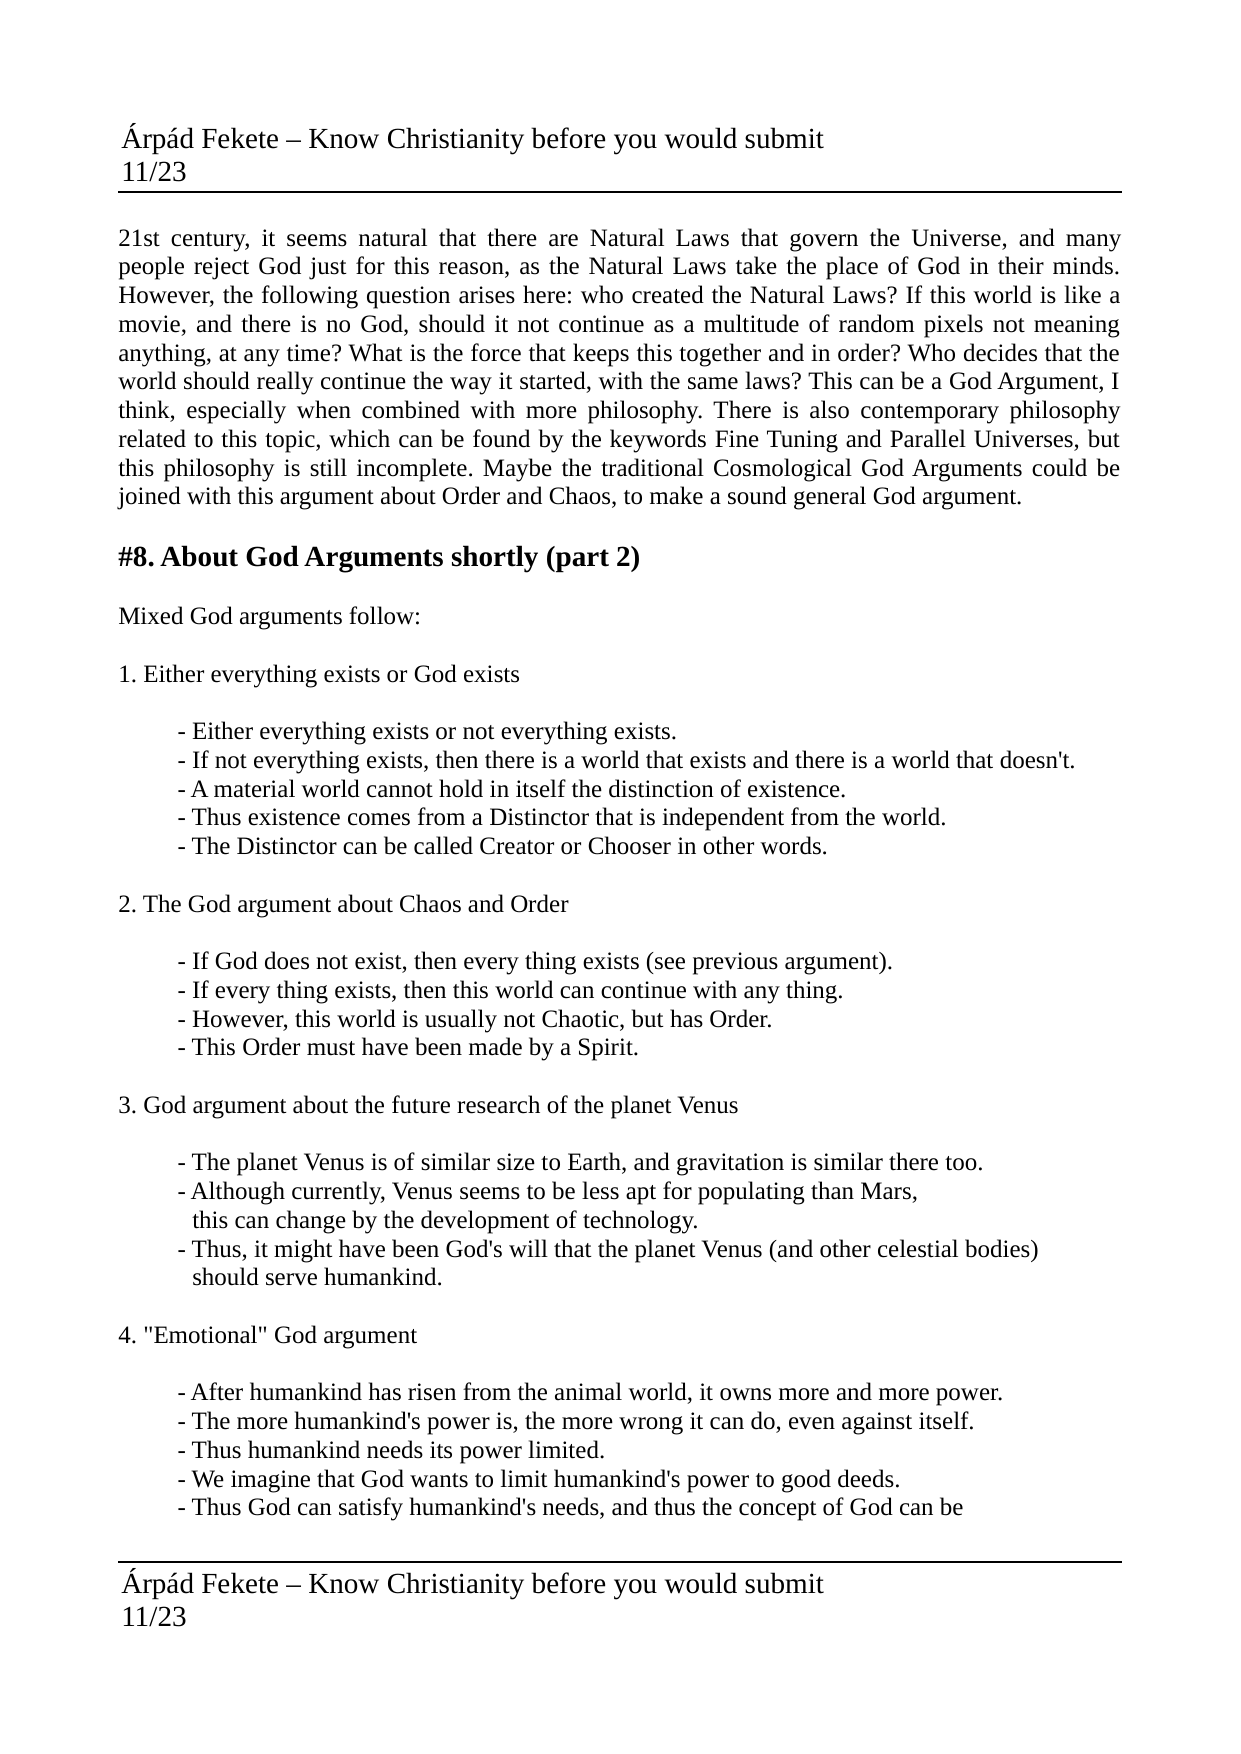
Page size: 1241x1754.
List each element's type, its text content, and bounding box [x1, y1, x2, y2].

text - If not everything exists, then there is a world that exists and there is a world that doesn't. [118, 745, 1122, 774]
text Mixed God arguments follow: [118, 601, 1122, 630]
text - If God does not exist, then every thing exists (see previous argument). [118, 946, 1122, 975]
text - The more humankind's power is, the more wrong it can do, even against itself. [118, 1406, 1122, 1435]
text - The planet Venus is of similar size to Earth, and gravitation is similar there too. [118, 1147, 1122, 1176]
text - Either everything exists or not everything exists. [118, 716, 1122, 745]
text - However, this world is usually not Chaotic, but has Order. [118, 1004, 1122, 1032]
text 2. The God argument about Chaos and Order [118, 889, 1122, 917]
text - The Distinctor can be called Creator or Chooser in other words. [118, 831, 1122, 860]
text - A material world cannot hold in itself the distinction of existence. [118, 774, 1122, 802]
text - Although currently, Venus seems to be less apt for populating than Mars, [118, 1176, 1122, 1205]
text - Thus existence comes from a Distinctor that is independent from the world. [118, 802, 1122, 831]
text 3. God argument about the future research of the planet Venus [118, 1090, 1122, 1119]
text - After humankind has risen from the animal world, it owns more and more power. [118, 1377, 1122, 1406]
text this can change by the development of technology. [118, 1205, 1122, 1234]
text #8. About God Arguments shortly (part 2) [118, 539, 1122, 572]
text 1. Either everything exists or God exists [118, 659, 1122, 687]
text - Thus God can satisfy humankind's needs, and thus the concept of God can be [118, 1492, 1122, 1521]
text - If every thing exists, then this world can continue with any thing. [118, 975, 1122, 1004]
text 4. "Emotional" God argument [118, 1320, 1122, 1349]
text - This Order must have been made by a Spirit. [118, 1032, 1122, 1061]
text should serve humankind. [118, 1262, 1122, 1291]
text 21st century, it seems natural that there are Natural Laws that govern the Universe, and many people reject God just for this reason, as the Natural Laws take the place of God in their minds. However, the following question arises here: who created the Natural Laws? If this world is like a movie, and there is no God, should it not continue as a multitude of random pixels not meaning anything, at any time? What is the force that keeps this together and in order? Who decides that the world should really continue the way it started, with the same laws? This can be a God Argument, I think, especially when combined with more philosophy. There is also contemporary philosophy related to this topic, which can be found by the keywords Fine Tuning and Parallel Universes, but this philosophy is still incomplete. Maybe the traditional Cosmological God Arguments could be joined with this argument about Order and Chaos, to make a sound general God argument. [118, 223, 1122, 510]
text - Thus, it might have been God's will that the planet Venus (and other celestial bodies) [118, 1234, 1122, 1262]
text - Thus humankind needs its power limited. [118, 1435, 1122, 1464]
text - We imagine that God wants to limit humankind's power to good deeds. [118, 1464, 1122, 1492]
